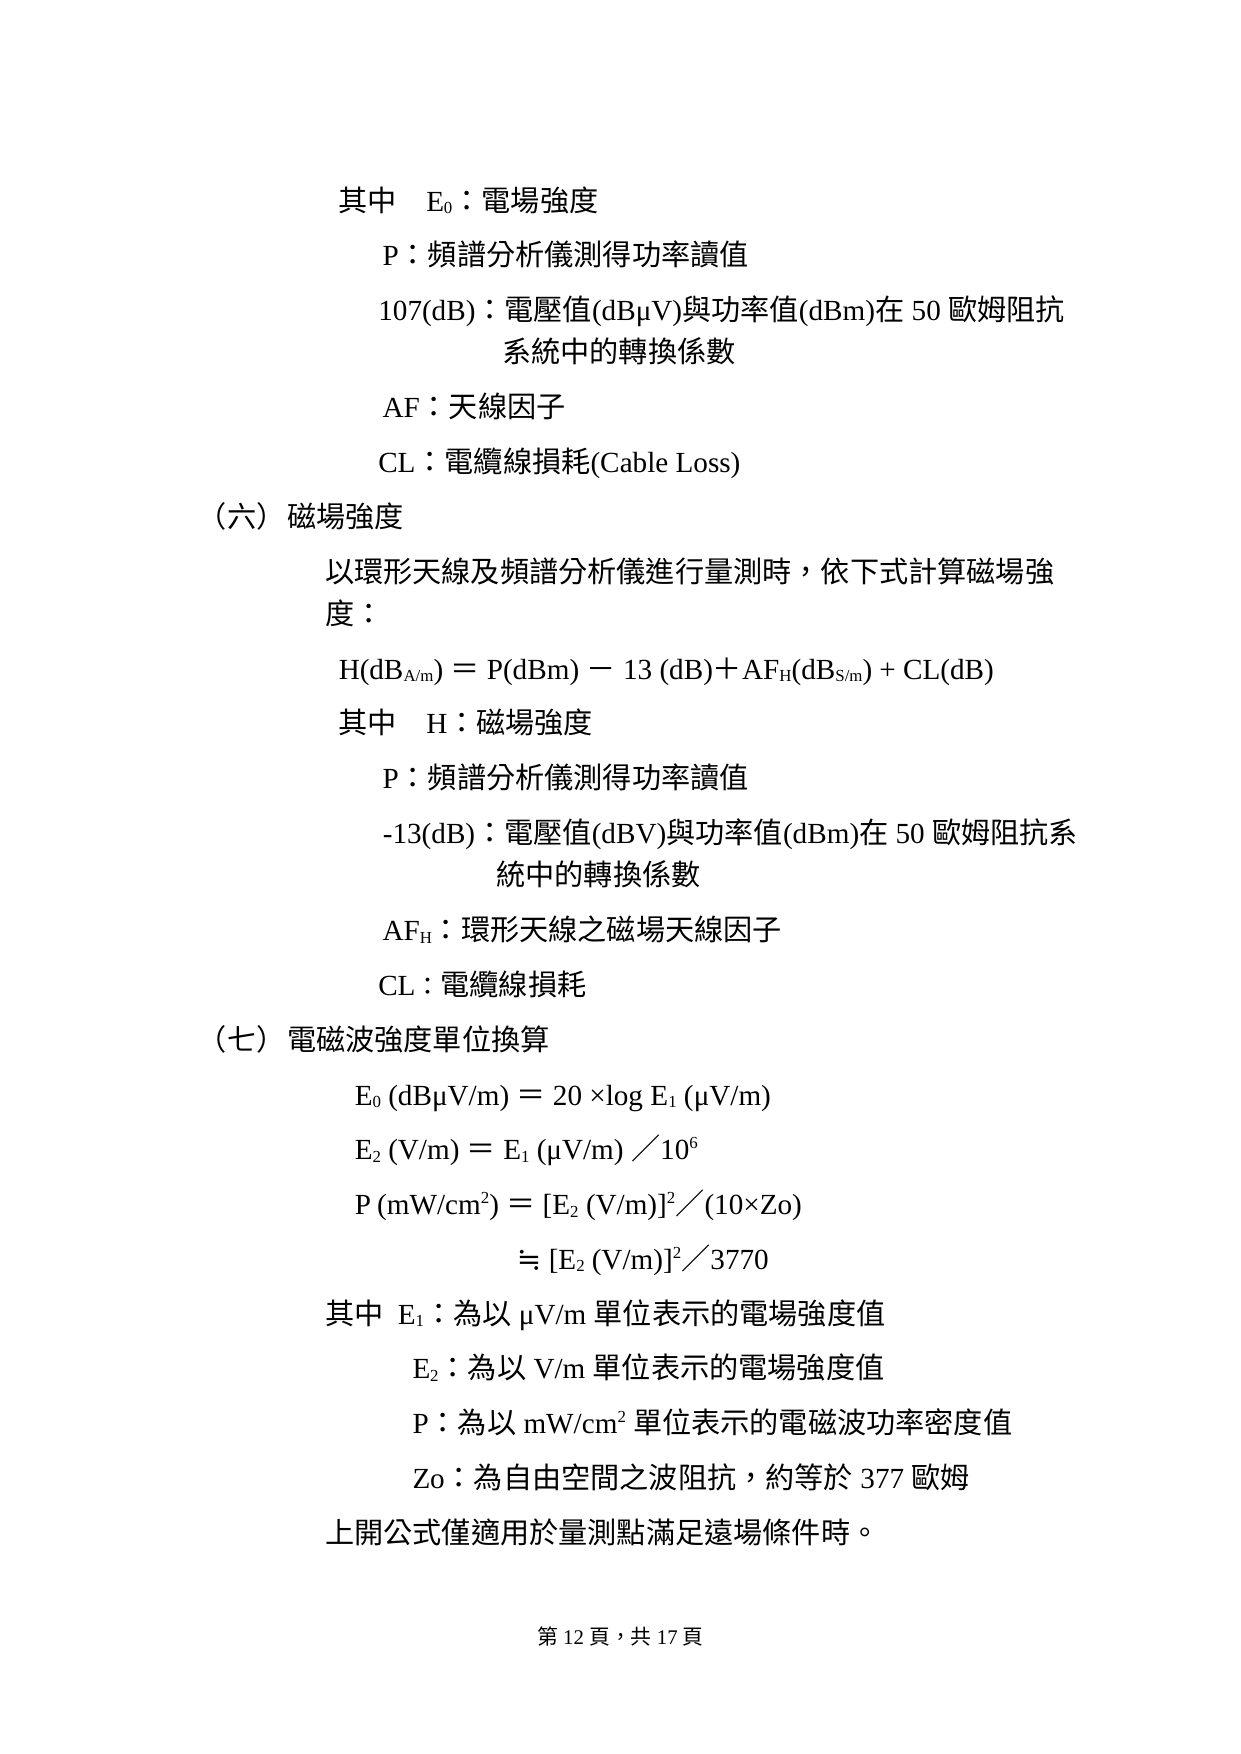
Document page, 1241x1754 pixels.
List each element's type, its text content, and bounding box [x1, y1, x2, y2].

text 以環形天線及頻譜分析儀進行量測時，依下式計算磁場強度： [325, 548, 1092, 633]
text E2：為以 V/m 單位表示的電場強度值 [325, 1345, 1092, 1387]
text AF：天線因子 [251, 384, 1092, 426]
text 其中 H：磁場強度 [251, 700, 1092, 742]
text 其中 E0：電場強度 [251, 177, 1092, 219]
text ≒ [E2 (V/m)]2／3770 [354, 1236, 1092, 1278]
text E0 (dBμV/m) ＝ 20 ×log E1 (μV/m) [354, 1071, 1092, 1113]
text P：頻譜分析儀測得功率讀值 [251, 232, 1092, 274]
text P：頻譜分析儀測得功率讀值 [251, 755, 1092, 797]
text CL：電纜線損耗 [378, 962, 1092, 1004]
text AFH：環形天線之磁場天線因子 [251, 907, 1092, 949]
text P (mW/cm2) ＝ [E2 (V/m)]2／(10×Zo) [354, 1181, 1092, 1223]
text Zo：為自由空間之波阻抗，約等於 377 歐姆 [325, 1455, 1092, 1497]
text -13(dB)：電壓值(dBV)與功率值(dBm)在 50 歐姆阻抗系統中的轉換係數 [383, 810, 1092, 894]
text 上開公式僅適用於量測點滿足遠場條件時。 [325, 1509, 1092, 1552]
text 107(dB)：電壓值(dBμV)與功率值(dBm)在 50 歐姆阻抗系統中的轉換係數 [378, 287, 1092, 371]
text 其中 E1：為以 μV/m 單位表示的電場強度值 [325, 1290, 1092, 1333]
text E2 (V/m) ＝ E1 (μV/m) ／106 [354, 1126, 1092, 1168]
list 電磁波強度單位換算 [198, 1016, 1092, 1059]
list 磁場強度 [198, 493, 1092, 536]
text P：為以 mW/cm2 單位表示的電磁波功率密度值 [325, 1400, 1092, 1442]
text H(dBA/m) ＝ P(dBm) － 13 (dB)＋AFH(dBS/m) + CL(dB) [251, 645, 1092, 688]
text CL：電纜線損耗(Cable Loss) [378, 439, 1092, 481]
